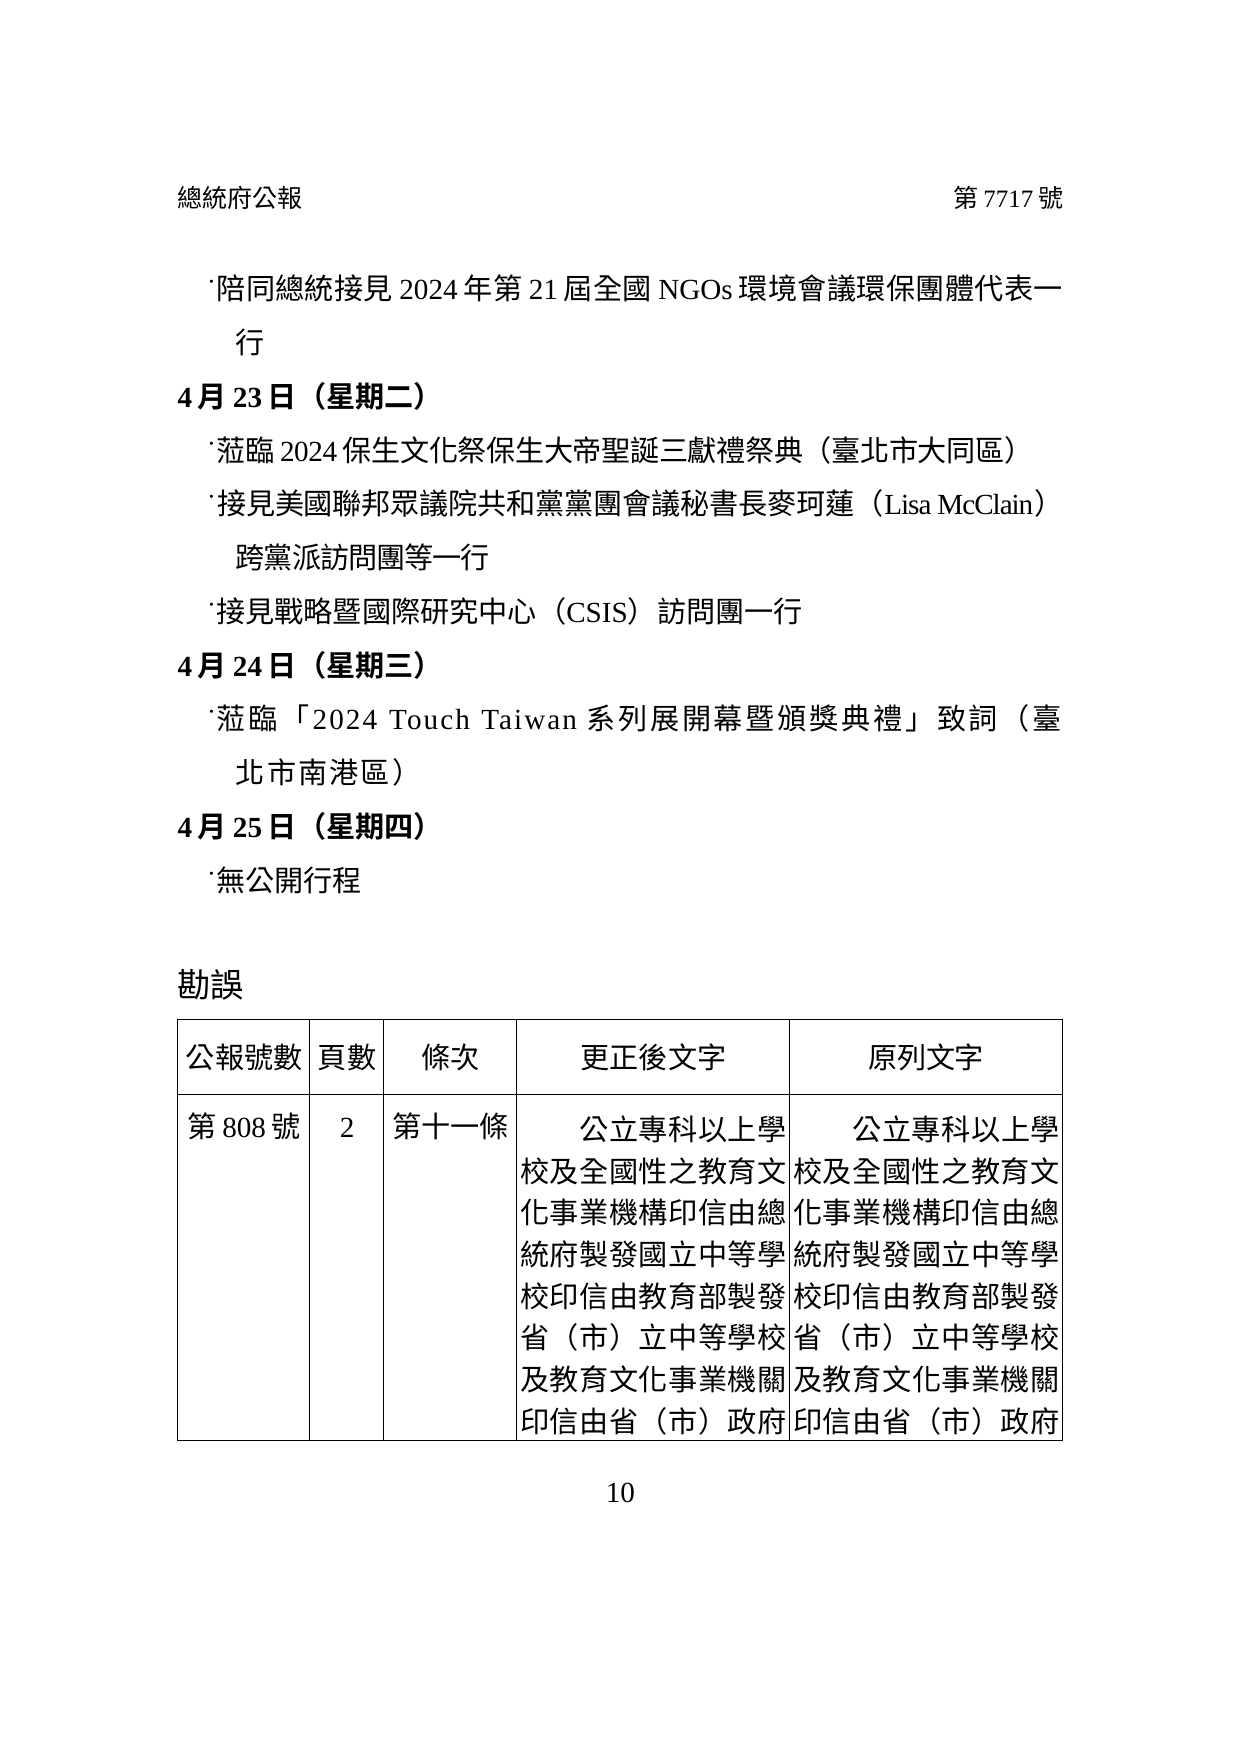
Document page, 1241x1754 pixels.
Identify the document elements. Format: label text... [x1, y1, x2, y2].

text 4月25日（星期四） [177, 803, 1063, 846]
table_header 原列文字 [790, 1020, 1062, 1093]
text 4月24日（星期三） [177, 642, 1063, 684]
table_header 頁數 [310, 1020, 383, 1093]
table_header 更正後文字 [517, 1020, 789, 1093]
text ˙蒞臨「2024 Touch Taiwan系列展開幕暨頒獎典禮」致詞（臺北市南港區） [206, 696, 1063, 792]
text ˙蒞臨2024保生文化祭保生大帝聖誕三獻禮祭典（臺北市大同區） [206, 427, 1063, 469]
table_cell 第808號 [178, 1095, 309, 1440]
text 4月23日（星期二） [177, 373, 1063, 416]
table_cell 2 [310, 1095, 383, 1440]
table_header 公報號數 [178, 1020, 309, 1093]
table_cell 公立專科以上學校及全國性之教育文化事業機構印信由總統府製發國立中等學校印信由教育部製發省（市）立中等學校及教育文化事業機關印信由省（市）政府 [517, 1095, 789, 1440]
text ˙陪同總統接見2024年第21屆全國NGOs環境會議環保團體代表一行 [206, 266, 1063, 362]
table_cell 第十一條 [384, 1095, 516, 1440]
text ˙接見美國聯邦眾議院共和黨黨團會議秘書長麥珂蓮（Lisa McClain）跨黨派訪問團等一行 [206, 481, 1063, 577]
text ˙接見戰略暨國際研究中心（CSIS）訪問團一行 [206, 588, 1063, 631]
table_header 條次 [384, 1020, 516, 1093]
text ˙無公開行程 [206, 857, 1063, 899]
table_cell 公立專科以上學校及全國性之教育文化事業機構印信由總統府製發國立中等學校印信由教育部製發省（市）立中等學校及教育文化事業機關印信由省（市）政府 [790, 1095, 1062, 1440]
text 勘誤 [177, 961, 1063, 1007]
